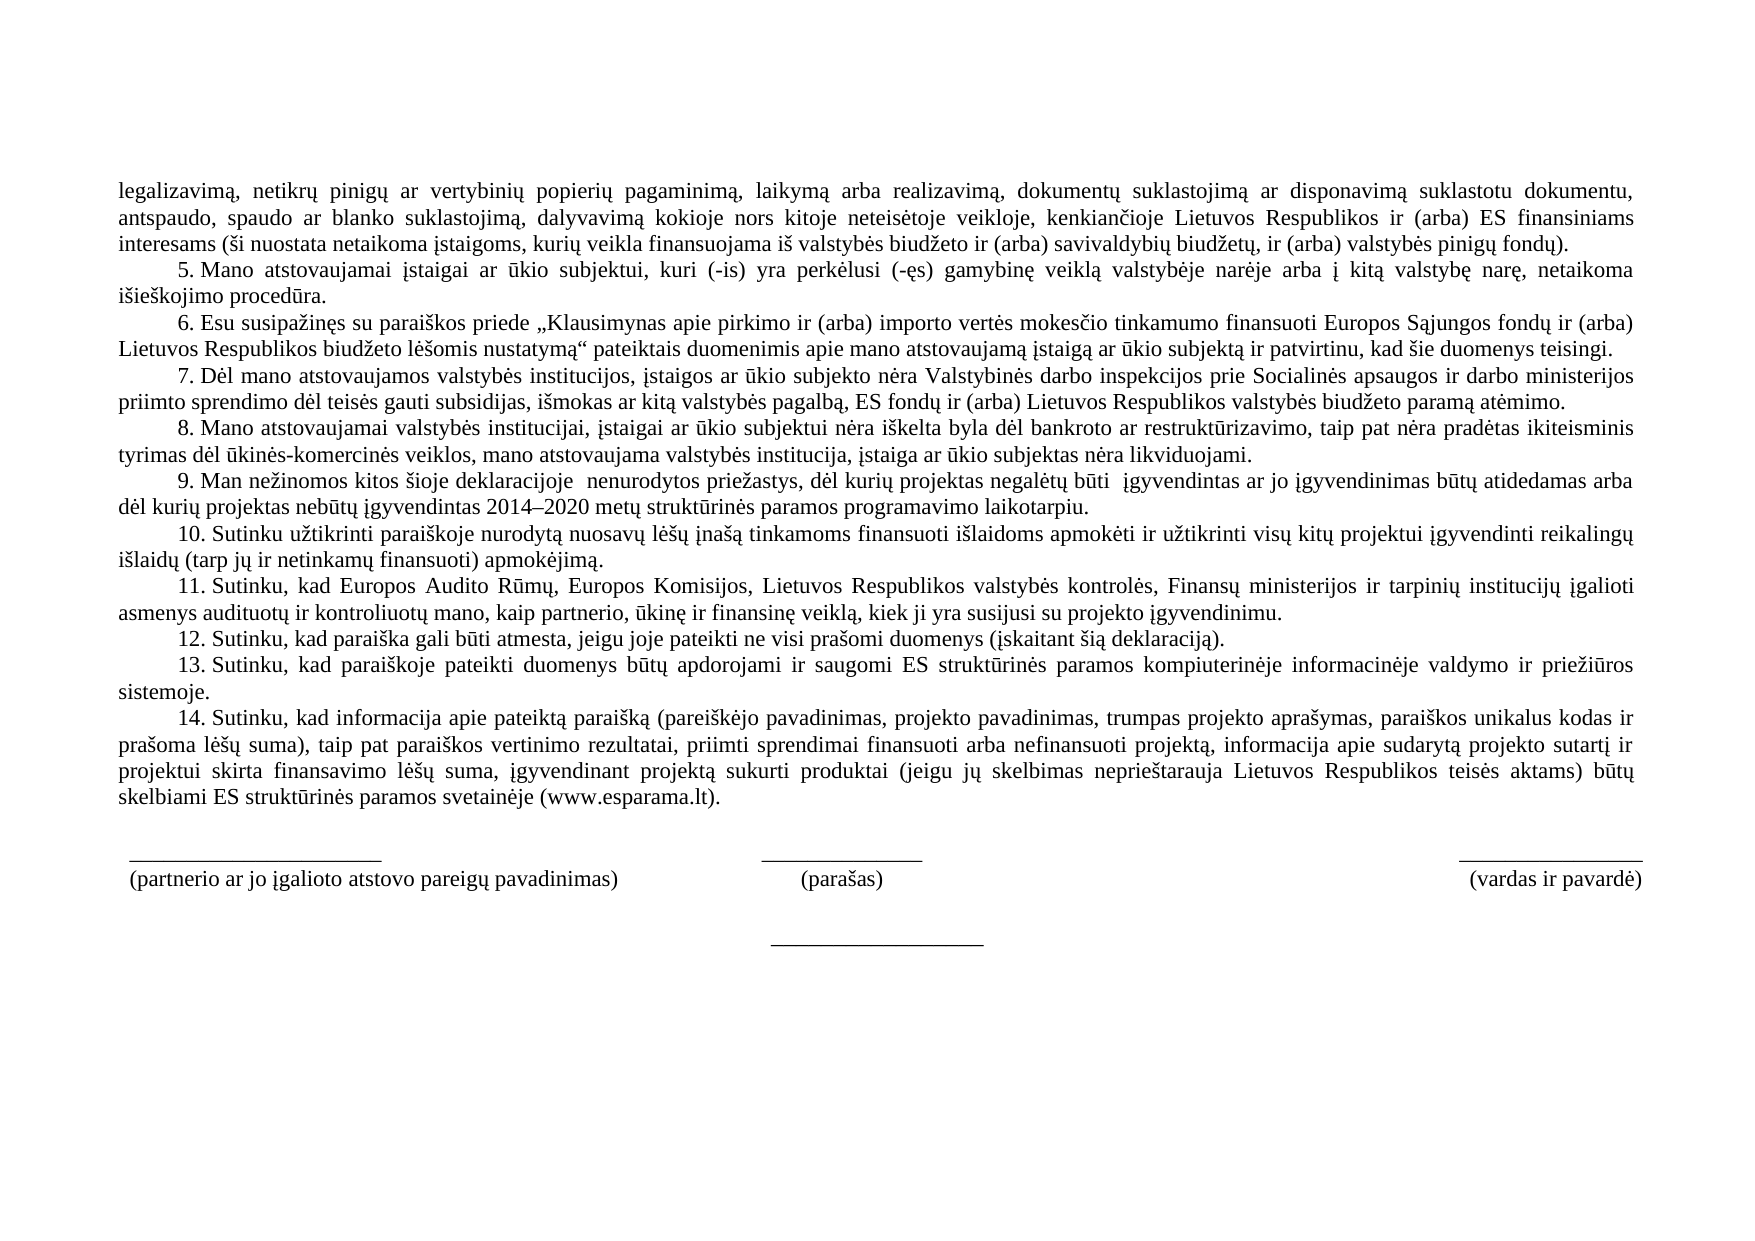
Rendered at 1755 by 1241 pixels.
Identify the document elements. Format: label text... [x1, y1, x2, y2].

table_header ________________ (vardas ir pavardė) [1017, 839, 1653, 891]
text 5. Mano atstovaujamai įstaigai ar ūkio subjektui, kuri (-is) yra perkėlusi (-ęs) gamybinę veiklą valstybėje narėje arba į kitą valstybę narę, netaikoma išieškojimo procedūra. [118, 256, 1636, 309]
text 14. Sutinku, kad informacija apie pateiktą paraišką (pareiškėjo pavadinimas, projekto pavadinimas, trumpas projekto aprašymas, paraiškos unikalus kodas ir prašoma lėšų suma), taip pat paraiškos vertinimo rezultatai, priimti sprendimai finansuoti arba nefinansuoti projektą, informacija apie sudarytą projekto sutartį ir projektui skirta finansavimo lėšų suma, įgyvendinant projektą sukurti produktai (jeigu jų skelbimas neprieštarauja Lietuvos Respublikos teisės aktams) būtų skelbiami ES struktūrinės paramos svetainėje (www.esparama.lt). [118, 704, 1636, 810]
text 9. Man nežinomos kitos šioje deklaracijoje nenurodytos priežastys, dėl kurių projektas negalėtų būti įgyvendintas ar jo įgyvendinimas būtų atidedamas arba dėl kurių projektas nebūtų įgyvendintas 2014–2020 metų struktūrinės paramos programavimo laikotarpiu. [118, 467, 1636, 520]
text _________________ [118, 920, 1636, 949]
text 7. Dėl mano atstovaujamos valstybės institucijos, įstaigos ar ūkio subjekto nėra Valstybinės darbo inspekcijos prie Socialinės apsaugos ir darbo ministerijos priimto sprendimo dėl teisės gauti subsidijas, išmokas ar kitą valstybės pagalbą, ES fondų ir (arba) Lietuvos Respublikos valstybės biudžeto paramą atėmimo. [118, 362, 1636, 414]
text 11. Sutinku, kad Europos Audito Rūmų, Europos Komisijos, Lietuvos Respublikos valstybės kontrolės, Finansų ministerijos ir tarpinių institucijų įgalioti asmenys audituotų ir kontroliuotų mano, kaip partnerio, ūkinę ir finansinę veiklą, kiek ji yra susijusi su projekto įgyvendinimu. [118, 572, 1636, 625]
table_header ______________________ (partnerio ar jo įgalioto atstovo pareigų pavadinimas) [118, 839, 667, 891]
text 6. Esu susipažinęs su paraiškos priede „Klausimynas apie pirkimo ir (arba) importo vertės mokesčio tinkamumo finansuoti Europos Sąjungos fondų ir (arba) Lietuvos Respublikos biudžeto lėšomis nustatymą“ pateiktais duomenimis apie mano atstovaujamą įstaigą ar ūkio subjektą ir patvirtinu, kad šie duomenys teisingi. [118, 309, 1636, 362]
text 12. Sutinku, kad paraiška gali būti atmesta, jeigu joje pateikti ne visi prašomi duomenys (įskaitant šią deklaraciją). [118, 625, 1636, 652]
text 10. Sutinku užtikrinti paraiškoje nurodytą nuosavų lėšų įnašą tinkamoms finansuoti išlaidoms apmokėti ir užtikrinti visų kitų projektui įgyvendinti reikalingų išlaidų (tarp jų ir netinkamų finansuoti) apmokėjimą. [118, 520, 1636, 572]
text legalizavimą, netikrų pinigų ar vertybinių popierių pagaminimą, laikymą arba realizavimą, dokumentų suklastojimą ar disponavimą suklastotu dokumentu, antspaudo, spaudo ar blanko suklastojimą, dalyvavimą kokioje nors kitoje neteisėtoje veikloje, kenkiančioje Lietuvos Respublikos ir (arba) ES finansiniams interesams (ši nuostata netaikoma įstaigoms, kurių veikla finansuojama iš valstybės biudžeto ir (arba) savivaldybių biudžetų, ir (arba) valstybės pinigų fondų). [118, 177, 1636, 256]
text 8. Mano atstovaujamai valstybės institucijai, įstaigai ar ūkio subjektui nėra iškelta byla dėl bankroto ar restruktūrizavimo, taip pat nėra pradėtas ikiteisminis tyrimas dėl ūkinės-komercinės veiklos, mano atstovaujama valstybės institucija, įstaiga ar ūkio subjektas nėra likviduojami. [118, 414, 1636, 467]
table_header ______________ (parašas) [667, 839, 1017, 891]
text 13. Sutinku, kad paraiškoje pateikti duomenys būtų apdorojami ir saugomi ES struktūrinės paramos kompiuterinėje informacinėje valdymo ir priežiūros sistemoje. [118, 652, 1636, 704]
